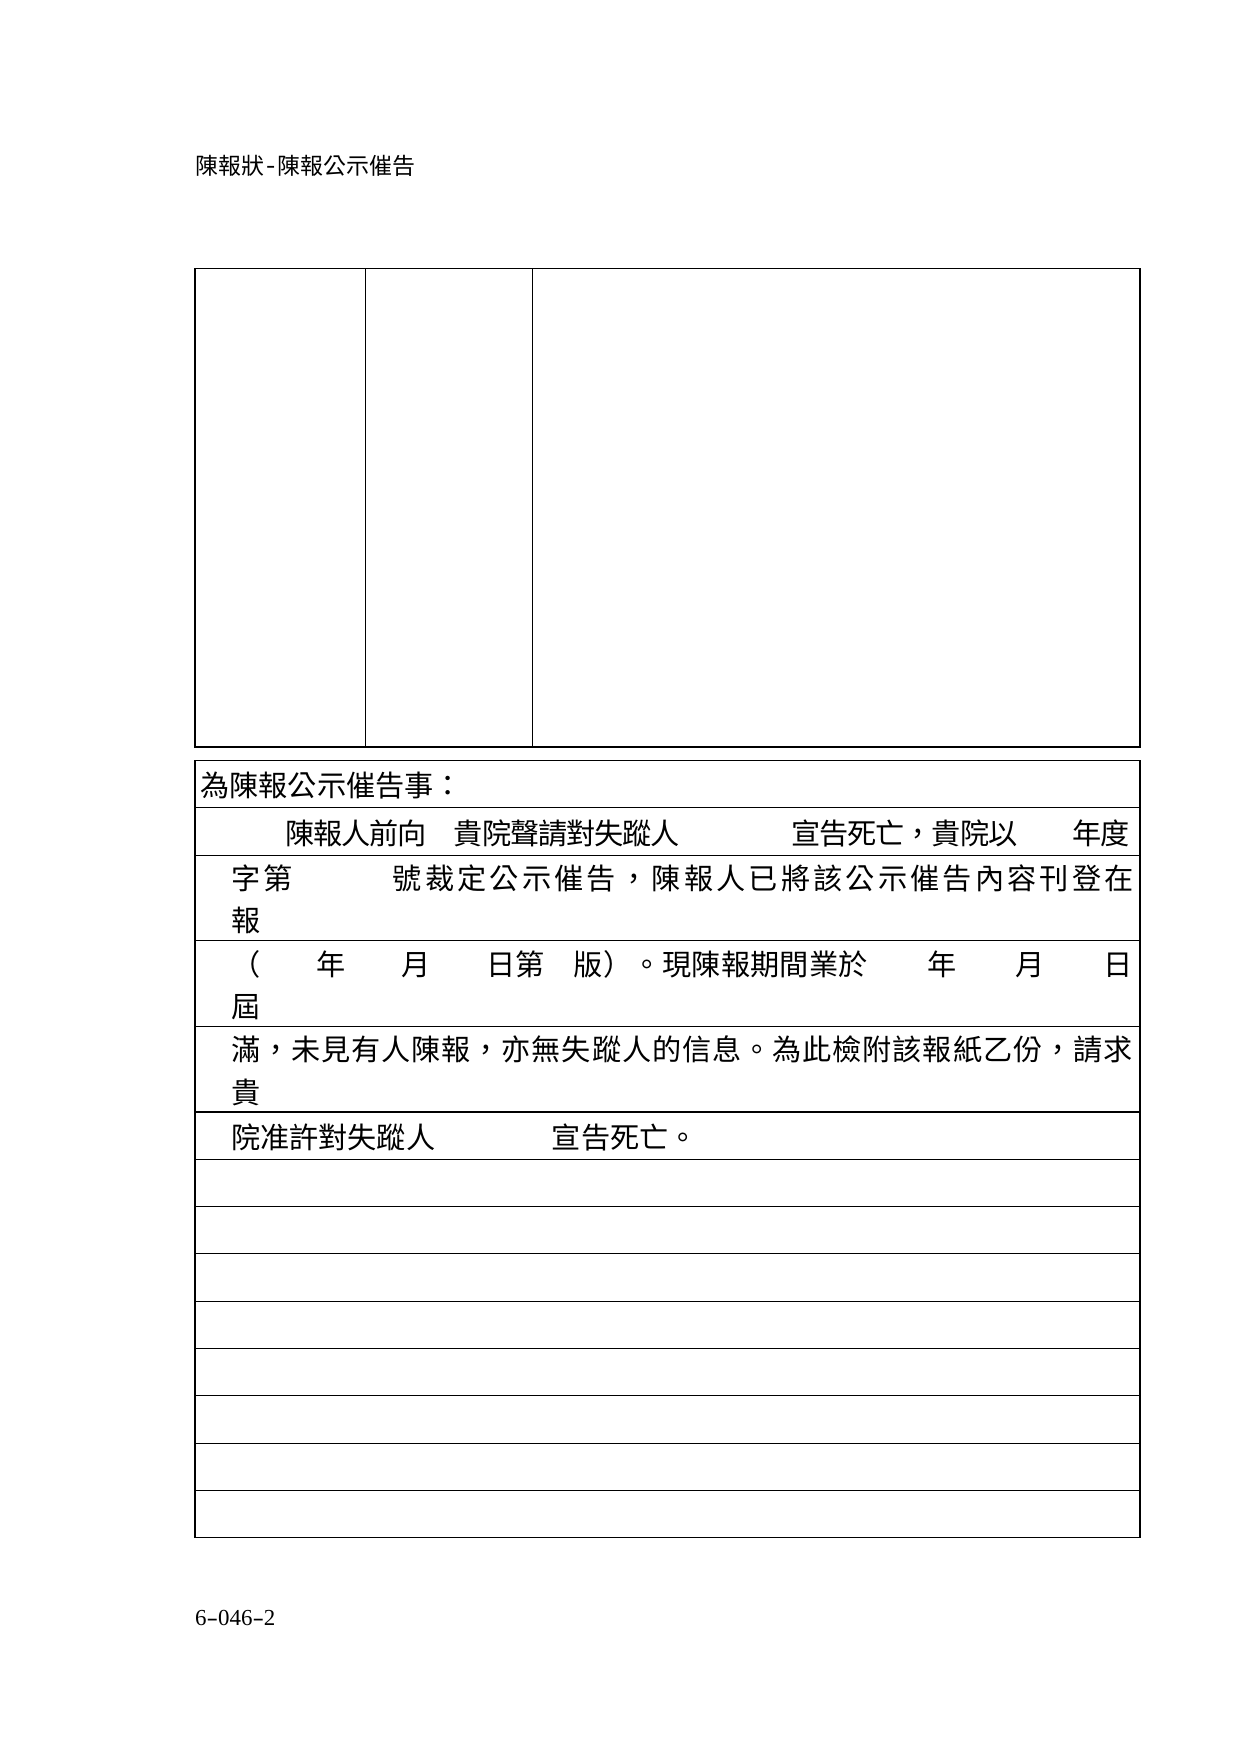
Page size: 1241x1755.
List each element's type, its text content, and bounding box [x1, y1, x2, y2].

table_cell [196, 1491, 1139, 1537]
table_cell （ 年 月 日第 版）。現陳報期間業於 年 月 日屆 [196, 941, 1139, 1026]
table_cell [366, 269, 532, 746]
table_header 為陳報公示催告事： [196, 761, 1139, 807]
table_cell [196, 1302, 1139, 1348]
table_cell [196, 1349, 1139, 1395]
table_cell 院准許對失蹤人 宣告死亡。 [196, 1113, 1139, 1159]
table_cell [196, 1254, 1139, 1301]
table_cell 滿，未見有人陳報，亦無失蹤人的信息。為此檢附該報紙乙份，請求 貴 [196, 1027, 1139, 1111]
table_cell 字第 號裁定公示催告，陳報人已將該公示催告內容刊登在 報 [196, 856, 1139, 940]
table_cell [196, 269, 365, 746]
table_cell [196, 1396, 1139, 1442]
table_cell 陳報人前向 貴院聲請對失蹤人 宣告死亡，貴院以 年度 [196, 808, 1139, 854]
table_cell [196, 1444, 1139, 1490]
table_cell [196, 1160, 1139, 1206]
table_cell [533, 269, 1139, 746]
table_cell [196, 1207, 1139, 1253]
